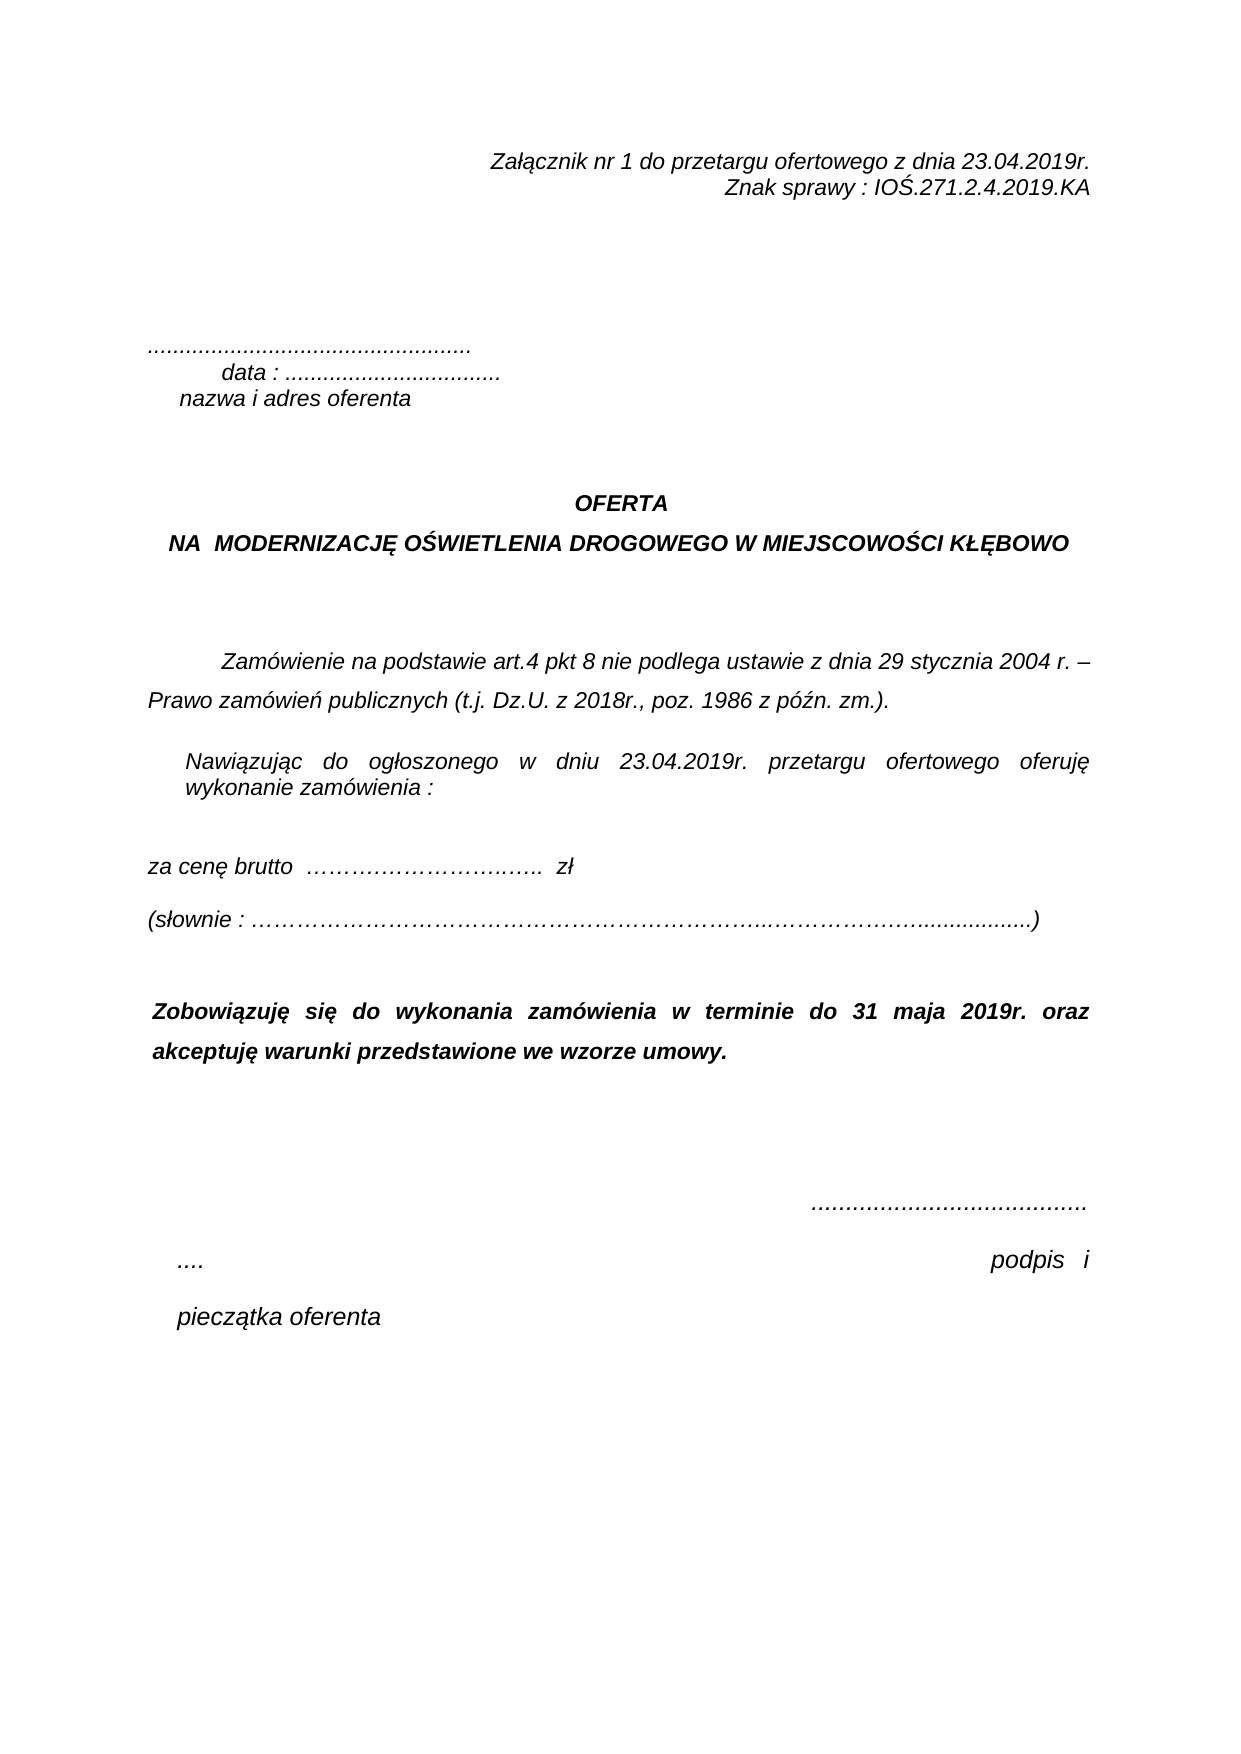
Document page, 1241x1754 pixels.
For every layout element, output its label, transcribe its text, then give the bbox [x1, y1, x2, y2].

text Znak sprawy : IOŚ.271.2.4.2019.KA [148, 174, 1093, 200]
text za cenę brutto ……….……………..….. zł [148, 853, 1093, 879]
text ................................................... data : .................................. [148, 332, 1093, 385]
text ............................................ podpis i pieczątka oferenta [177, 1130, 1093, 1331]
text Zobowiązuję się do wykonania zamówienia w terminie do 31 maja 2019r. oraz akceptuję warunki przedstawione we wzorze umowy. [152, 998, 1093, 1064]
text Załącznik nr 1 do przetargu ofertowego z dnia 23.04.2019r. [148, 148, 1093, 174]
text Nawiązując do ogłoszonego w dniu 23.04.2019r. przetargu ofertowego oferuję wykonanie zamówienia : [185, 748, 1093, 801]
text nazwa i adres oferenta [148, 385, 1093, 411]
text (słownie : …………………………………………………………...…………….…..................) [148, 906, 1093, 932]
text OFERTA [152, 490, 1093, 516]
text NA MODERNIZACJĘ OŚWIETLENIA DROGOWEGO W MIEJSCOWOŚCI KŁĘBOWO [148, 529, 1093, 556]
text Zamówienie na podstawie art.4 pkt 8 nie podlega ustawie z dnia 29 stycznia 2004 r. – Prawo zamówień publicznych (t.j. Dz.U. z 2018r., poz. 1986 z późn. zm.). [148, 648, 1093, 714]
